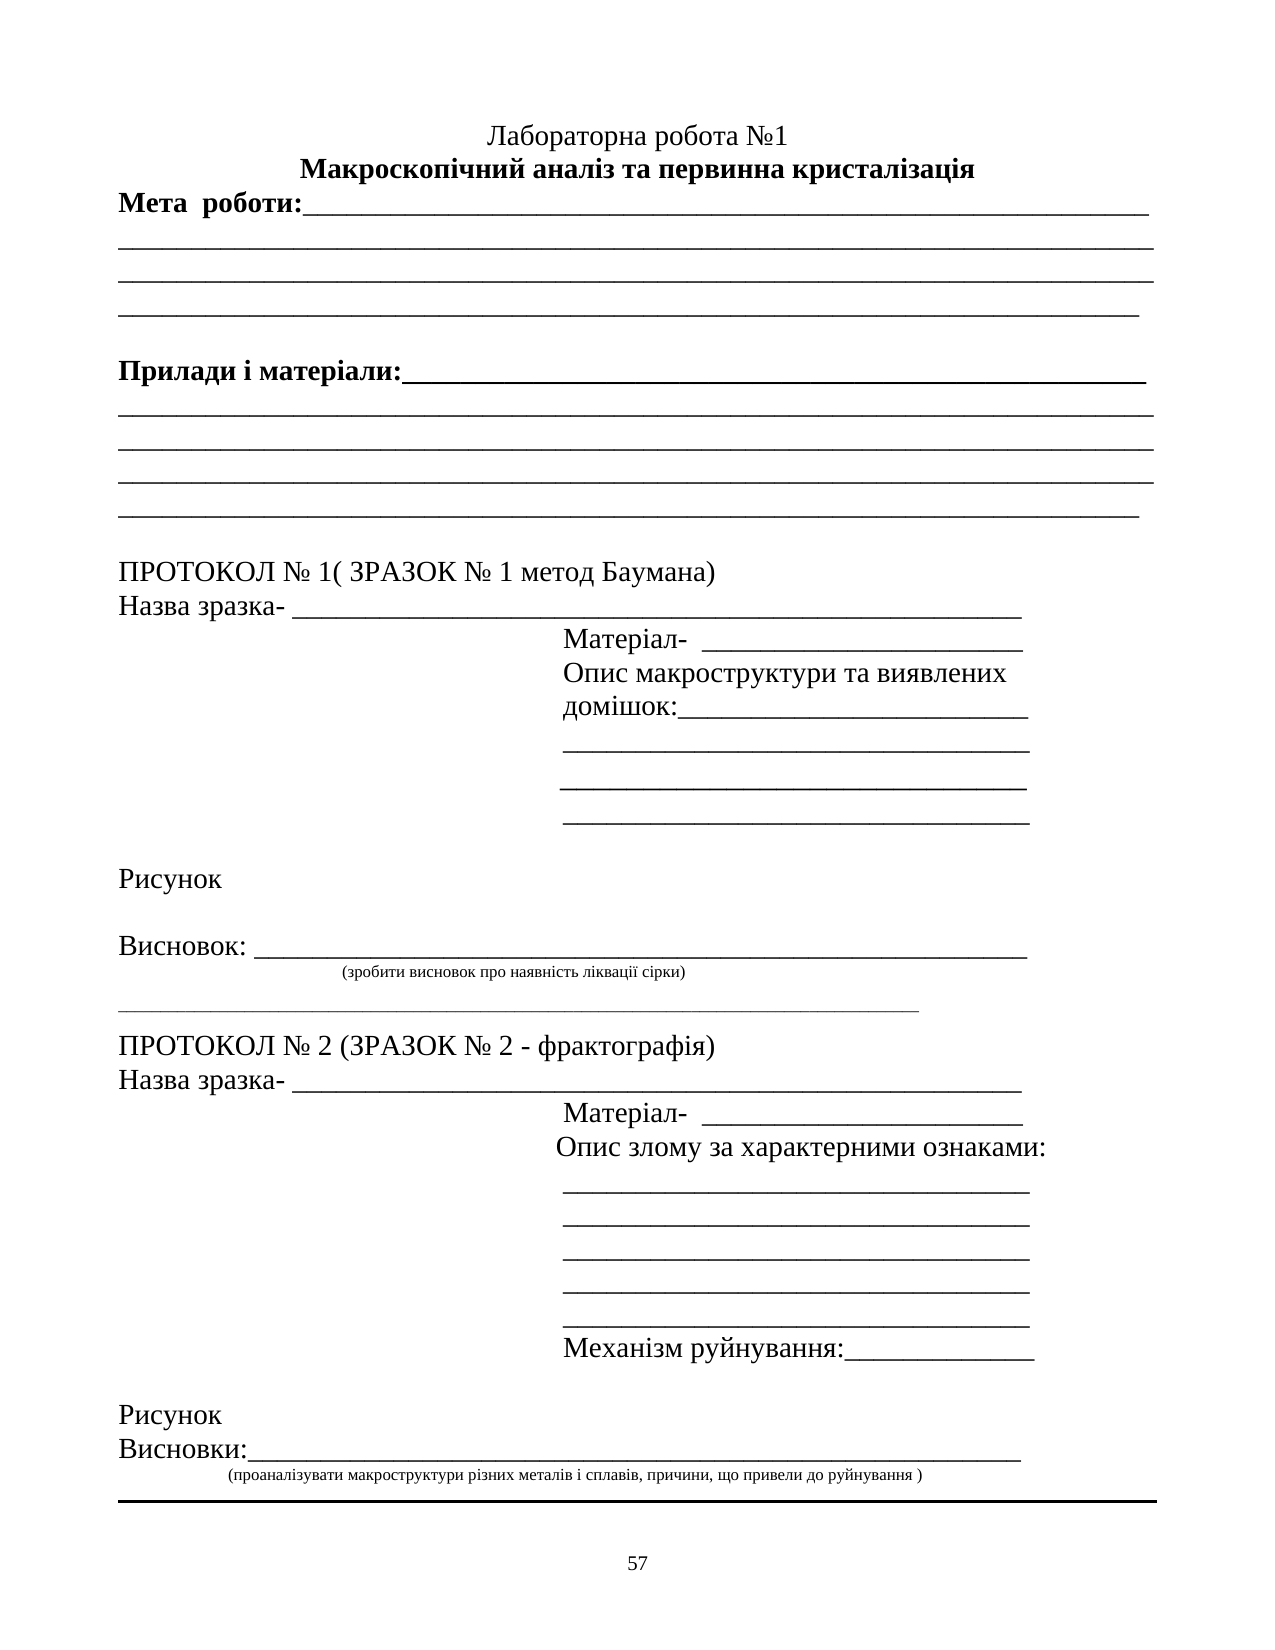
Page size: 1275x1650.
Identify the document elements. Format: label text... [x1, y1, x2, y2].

text ________________________________ [118, 794, 1157, 827]
text (проаналізувати макроструктури різних металів і сплавів, причини, що привели до руйнування ) [118, 1464, 1157, 1500]
text Мета роботи:__________________________________________________________ ____________________________________________________________________________________________________________________________________________________________________________________________________________________ [118, 185, 1157, 319]
subtitle ____________________________ [118, 755, 1157, 794]
text Висновок: _____________________________________________________ [118, 928, 1157, 961]
text Прилади і матеріали:___________________________________________________ ___________________________________________________________________________________________________________________________________________________________________________________________________________________________________________________________________________________________ [118, 353, 1157, 521]
text ________________________________ [118, 1230, 1157, 1263]
text ________________________________ [118, 722, 1157, 755]
text Назва зразка- __________________________________________________ [118, 1062, 1157, 1096]
text Назва зразка- __________________________________________________ [118, 588, 1157, 621]
text Опис злому за характерними ознаками: [118, 1129, 1157, 1163]
text Висновки:_____________________________________________________ [118, 1431, 1157, 1464]
text домішок:________________________ [118, 688, 1157, 722]
subtitle ________________________________ [118, 1297, 1157, 1330]
text ПРОТОКОЛ № 1( ЗРАЗОК № 1 метод Баумана) [118, 554, 1157, 588]
text ________________________________ [118, 1196, 1157, 1230]
text ПРОТОКОЛ № 2 (ЗРАЗОК № 2 - фрактографія) [118, 1028, 1157, 1062]
text Матеріал- ______________________ [118, 1096, 1157, 1129]
text Опис макроструктури та виявлених [118, 655, 1157, 688]
text Макроскопічний аналіз та первинна кристалізація [118, 152, 1157, 185]
subtitle Механізм руйнування:_____________ [118, 1330, 1157, 1364]
text (зробити висновок про наявність ліквації сірки) [118, 961, 1157, 995]
text ________________________________ [118, 1163, 1157, 1196]
text Лабораторна робота №1 [118, 118, 1157, 152]
text Матеріал- ______________________ [118, 621, 1157, 655]
text Рисунок [118, 1397, 1157, 1431]
text Рисунок [118, 861, 1157, 894]
text _______________________________________________________________________________________________ [118, 995, 1157, 1028]
subtitle ________________________________ [118, 1263, 1157, 1297]
